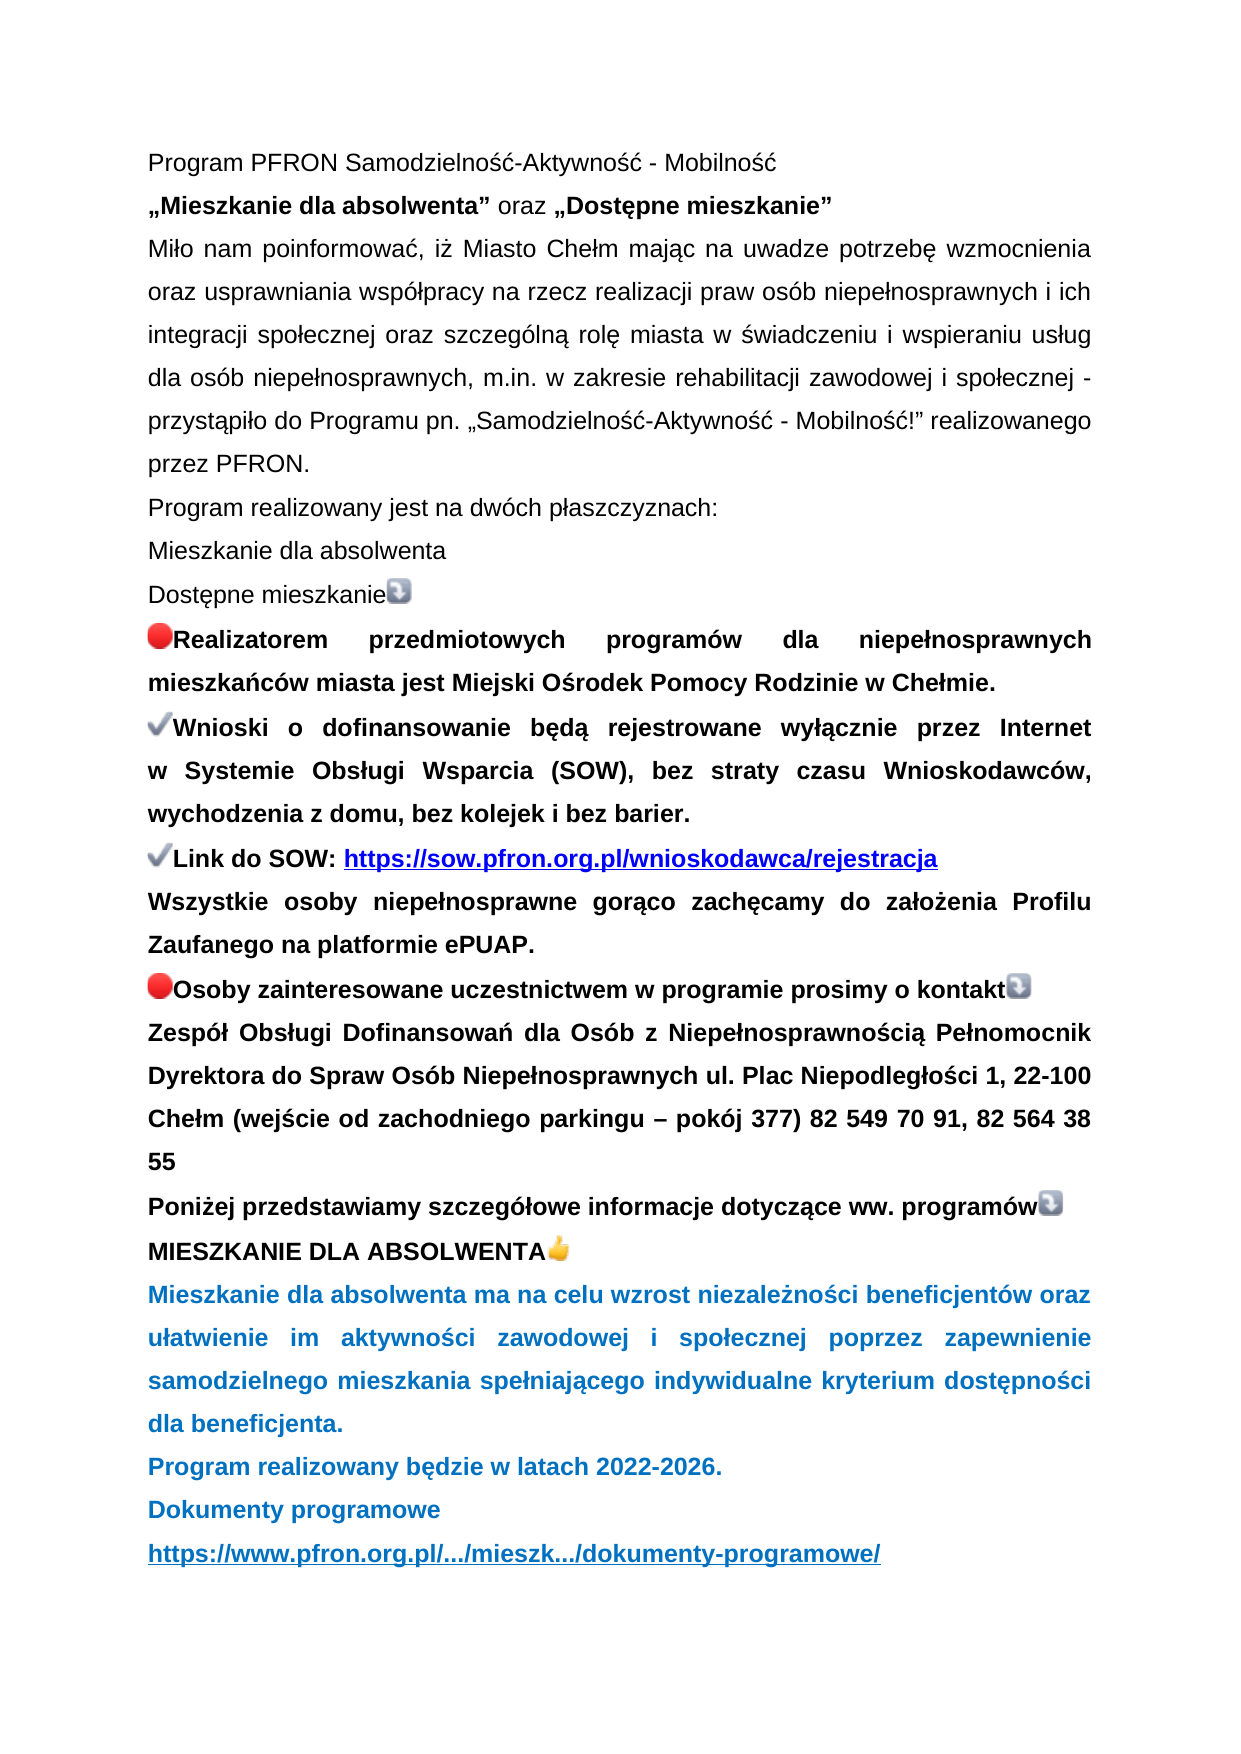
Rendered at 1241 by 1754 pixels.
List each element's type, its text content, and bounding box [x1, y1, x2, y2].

text Wszystkie osoby niepełnosprawne gorąco zachęcamy do założenia Profilu Zaufanego na platformie ePUAP. [148, 887, 1093, 959]
text Dostępne mieszkanie [148, 579, 1093, 609]
text Poniżej przedstawiamy szczegółowe informacje dotyczące ww. programów [148, 1190, 1093, 1221]
picture [1006, 973, 1032, 999]
picture [1038, 1190, 1064, 1216]
text Osoby zainteresowane uczestnictwem w programie prosimy o kontakt [148, 973, 1093, 1003]
picture [386, 578, 412, 604]
picture [546, 1235, 572, 1261]
text MIESZKANIE DLA ABSOLWENTA [148, 1235, 1093, 1265]
text Program PFRON Samodzielność-Aktywność - Mobilność [148, 148, 1093, 176]
text Program realizowany będzie w latach 2022-2026. [148, 1452, 1093, 1481]
picture [147, 842, 173, 868]
text https://www.pfron.org.pl/.../mieszk.../dokumenty-programowe/ [148, 1538, 1093, 1567]
text „Mieszkanie dla absolwenta” oraz „Dostępne mieszkanie” [148, 191, 1093, 219]
picture [147, 623, 173, 649]
text Dokumenty programowe [148, 1495, 1093, 1524]
text Program realizowany jest na dwóch płaszczyznach: [148, 493, 1093, 521]
text Mieszkanie dla absolwenta ma na celu wzrost niezależności beneficjentów oraz ułatwienie im aktywności zawodowej i społecznej poprzez zapewnienie samodzielnego mieszkania spełniającego indywidualne kryterium dostępności dla beneficjenta. [148, 1280, 1093, 1438]
text Wnioski o dofinansowanie będą rejestrowane wyłącznie przez Internet w Systemie Obsługi Wsparcia (SOW), bez straty czasu Wnioskodawców, wychodzenia z domu, bez kolejek i bez barier. [148, 711, 1093, 828]
text Miło nam poinformować, iż Miasto Chełm mając na uwadze potrzebę wzmocnienia oraz usprawniania współpracy na rzecz realizacji praw osób niepełnosprawnych i ich integracji społecznej oraz szczególną rolę miasta w świadczeniu i wspieraniu usług dla osób niepełnosprawnych, m.in. w zakresie rehabilitacji zawodowej i społecznej - przystąpiło do Programu pn. „Samodzielność-Aktywność - Mobilność!” realizowanego przez PFRON. [148, 234, 1093, 478]
text Link do SOW: https://sow.pfron.org.pl/wnioskodawca/rejestracja [148, 842, 1093, 873]
picture [147, 711, 173, 737]
text Mieszkanie dla absolwenta [148, 536, 1093, 564]
text Zespół Obsługi Dofinansowań dla Osób z Niepełnosprawnością Pełnomocnik Dyrektora do Spraw Osób Niepełnosprawnych ul. Plac Niepodległości 1, 22-100 Chełm (wejście od zachodniego parkingu – pokój 377) 82 549 70 91, 82 564 38 55 [148, 1018, 1093, 1176]
picture [147, 973, 173, 999]
text Realizatorem przedmiotowych programów dla niepełnosprawnych mieszkańców miasta jest Miejski Ośrodek Pomocy Rodzinie w Chełmie. [148, 623, 1093, 697]
